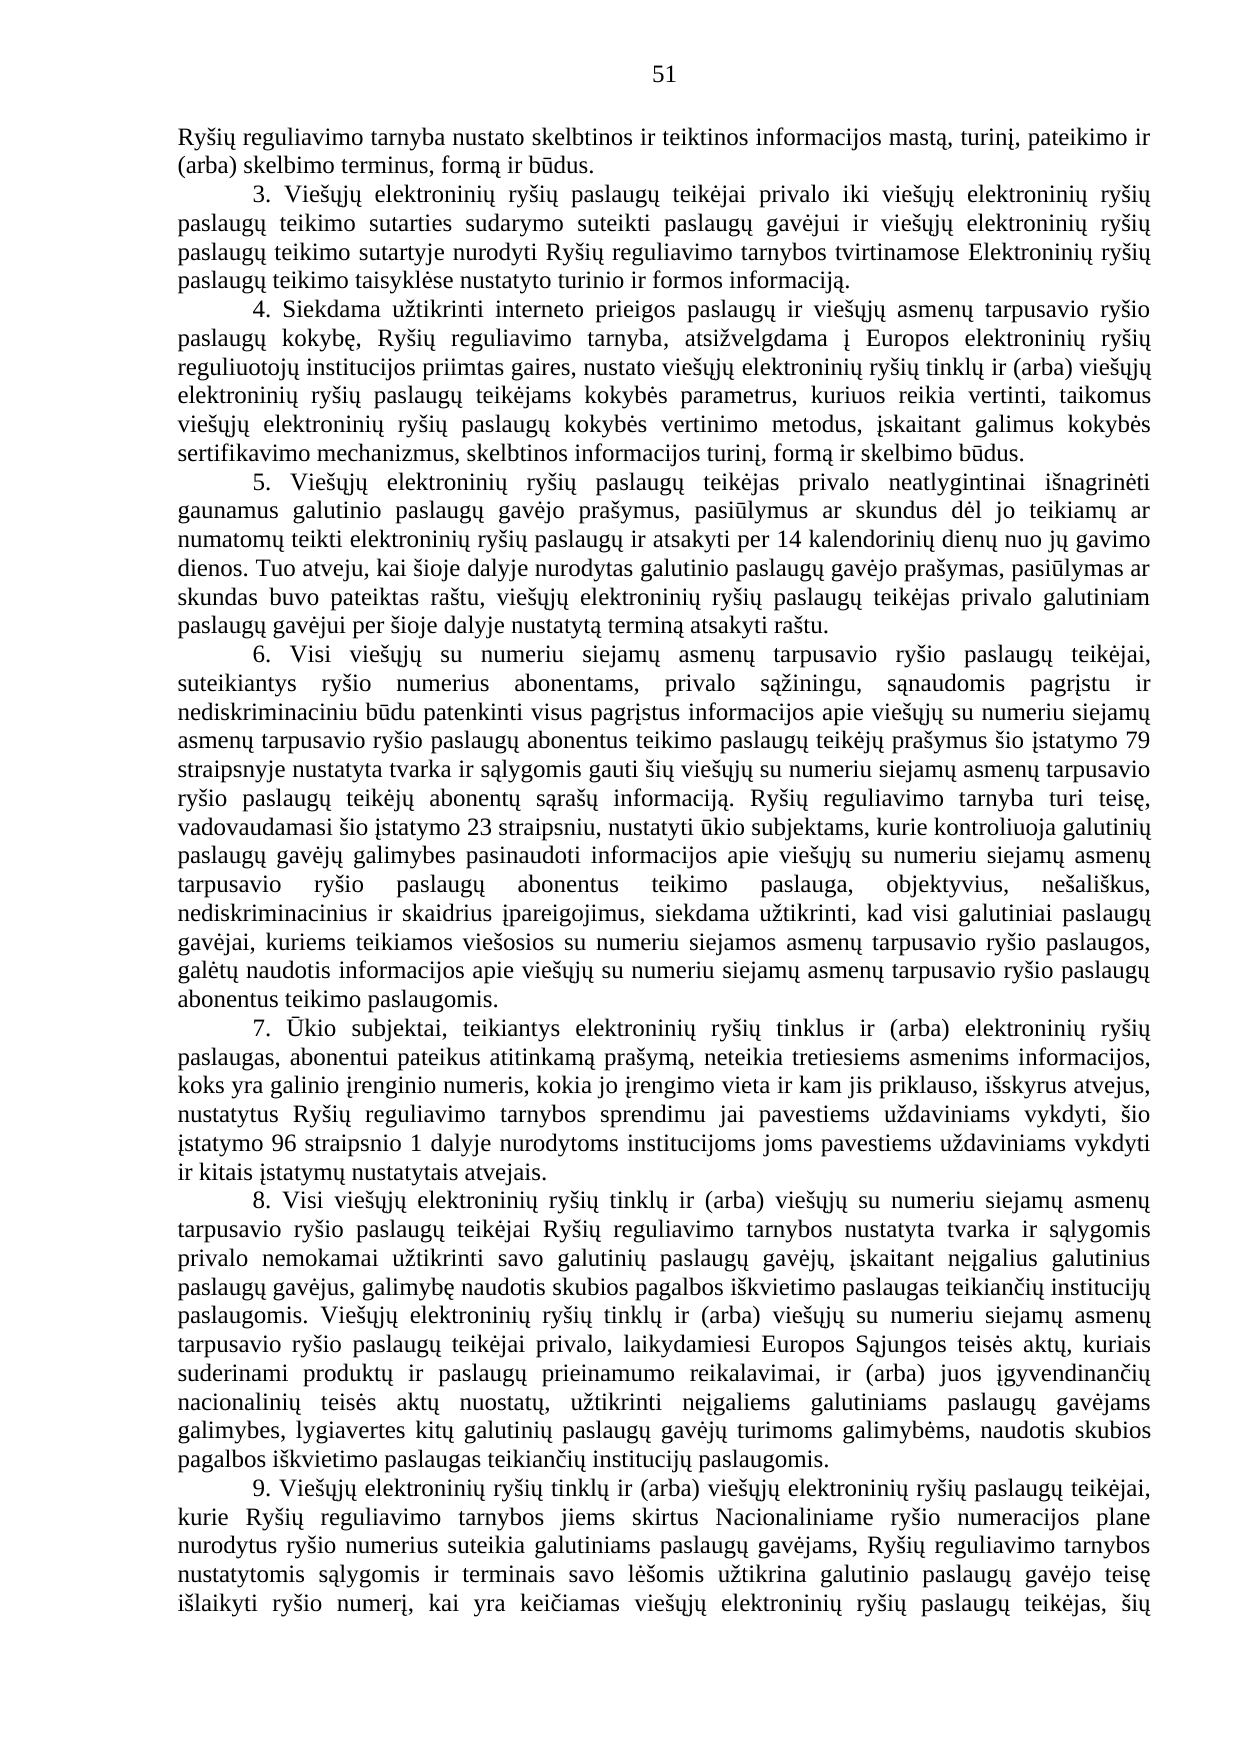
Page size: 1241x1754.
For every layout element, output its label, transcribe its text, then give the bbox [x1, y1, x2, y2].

text 3. Viešųjų elektroninių ryšių paslaugų teikėjai privalo iki viešųjų elektroninių ryšių paslaugų teikimo sutarties sudarymo suteikti paslaugų gavėjui ir viešųjų elektroninių ryšių paslaugų teikimo sutartyje nurodyti Ryšių reguliavimo tarnybos tvirtinamose Elektroninių ryšių paslaugų teikimo taisyklėse nustatyto turinio ir formos informaciją. [177, 179, 1152, 294]
text 6. Visi viešųjų su numeriu siejamų asmenų tarpusavio ryšio paslaugų teikėjai, suteikiantys ryšio numerius abonentams, privalo sąžiningu, sąnaudomis pagrįstu ir nediskriminaciniu būdu patenkinti visus pagrįstus informacijos apie viešųjų su numeriu siejamų asmenų tarpusavio ryšio paslaugų abonentus teikimo paslaugų teikėjų prašymus šio įstatymo 79 straipsnyje nustatyta tvarka ir sąlygomis gauti šių viešųjų su numeriu siejamų asmenų tarpusavio ryšio paslaugų teikėjų abonentų sąrašų informaciją. Ryšių reguliavimo tarnyba turi teisę, vadovaudamasi šio įstatymo 23 straipsniu, nustatyti ūkio subjektams, kurie kontroliuoja galutinių paslaugų gavėjų galimybes pasinaudoti informacijos apie viešųjų su numeriu siejamų asmenų tarpusavio ryšio paslaugų abonentus teikimo paslauga, objektyvius, nešališkus, nediskriminacinius ir skaidrius įpareigojimus, siekdama užtikrinti, kad visi galutiniai paslaugų gavėjai, kuriems teikiamos viešosios su numeriu siejamos asmenų tarpusavio ryšio paslaugos, galėtų naudotis informacijos apie viešųjų su numeriu siejamų asmenų tarpusavio ryšio paslaugų abonentus teikimo paslaugomis. [177, 639, 1152, 1013]
text 9. Viešųjų elektroninių ryšių tinklų ir (arba) viešųjų elektroninių ryšių paslaugų teikėjai, kurie Ryšių reguliavimo tarnybos jiems skirtus Nacionaliniame ryšio numeracijos plane nurodytus ryšio numerius suteikia galutiniams paslaugų gavėjams, Ryšių reguliavimo tarnybos nustatytomis sąlygomis ir terminais savo lėšomis užtikrina galutinio paslaugų gavėjo teisę išlaikyti ryšio numerį, kai yra keičiamas viešųjų elektroninių ryšių paslaugų teikėjas, šių [177, 1473, 1152, 1617]
text 4. Siekdama užtikrinti interneto prieigos paslaugų ir viešųjų asmenų tarpusavio ryšio paslaugų kokybę, Ryšių reguliavimo tarnyba, atsižvelgdama į Europos elektroninių ryšių reguliuotojų institucijos priimtas gaires, nustato viešųjų elektroninių ryšių tinklų ir (arba) viešųjų elektroninių ryšių paslaugų teikėjams kokybės parametrus, kuriuos reikia vertinti, taikomus viešųjų elektroninių ryšių paslaugų kokybės vertinimo metodus, įskaitant galimus kokybės sertifikavimo mechanizmus, skelbtinos informacijos turinį, formą ir skelbimo būdus. [177, 294, 1152, 467]
text 5. Viešųjų elektroninių ryšių paslaugų teikėjas privalo neatlygintinai išnagrinėti gaunamus galutinio paslaugų gavėjo prašymus, pasiūlymus ar skundus dėl jo teikiamų ar numatomų teikti elektroninių ryšių paslaugų ir atsakyti per 14 kalendorinių dienų nuo jų gavimo dienos. Tuo atveju, kai šioje dalyje nurodytas galutinio paslaugų gavėjo prašymas, pasiūlymas ar skundas buvo pateiktas raštu, viešųjų elektroninių ryšių paslaugų teikėjas privalo galutiniam paslaugų gavėjui per šioje dalyje nustatytą terminą atsakyti raštu. [177, 467, 1152, 639]
text Ryšių reguliavimo tarnyba nustato skelbtinos ir teiktinos informacijos mastą, turinį, pateikimo ir (arba) skelbimo terminus, formą ir būdus. [177, 122, 1152, 179]
text 7. Ūkio subjektai, teikiantys elektroninių ryšių tinklus ir (arba) elektroninių ryšių paslaugas, abonentui pateikus atitinkamą prašymą, neteikia tretiesiems asmenims informacijos, koks yra galinio įrenginio numeris, kokia jo įrengimo vieta ir kam jis priklauso, išskyrus atvejus, nustatytus Ryšių reguliavimo tarnybos sprendimu jai pavestiems uždaviniams vykdyti, šio įstatymo 96 straipsnio 1 dalyje nurodytoms institucijoms joms pavestiems uždaviniams vykdyti ir kitais įstatymų nustatytais atvejais. [177, 1013, 1152, 1186]
text 8. Visi viešųjų elektroninių ryšių tinklų ir (arba) viešųjų su numeriu siejamų asmenų tarpusavio ryšio paslaugų teikėjai Ryšių reguliavimo tarnybos nustatyta tvarka ir sąlygomis privalo nemokamai užtikrinti savo galutinių paslaugų gavėjų, įskaitant neįgalius galutinius paslaugų gavėjus, galimybę naudotis skubios pagalbos iškvietimo paslaugas teikiančių institucijų paslaugomis. Viešųjų elektroninių ryšių tinklų ir (arba) viešųjų su numeriu siejamų asmenų tarpusavio ryšio paslaugų teikėjai privalo, laikydamiesi Europos Sąjungos teisės aktų, kuriais suderinami produktų ir paslaugų prieinamumo reikalavimai, ir (arba) juos įgyvendinančių nacionalinių teisės aktų nuostatų, užtikrinti neįgaliems galutiniams paslaugų gavėjams galimybes, lygiavertes kitų galutinių paslaugų gavėjų turimoms galimybėms, naudotis skubios pagalbos iškvietimo paslaugas teikiančių institucijų paslaugomis. [177, 1186, 1152, 1473]
